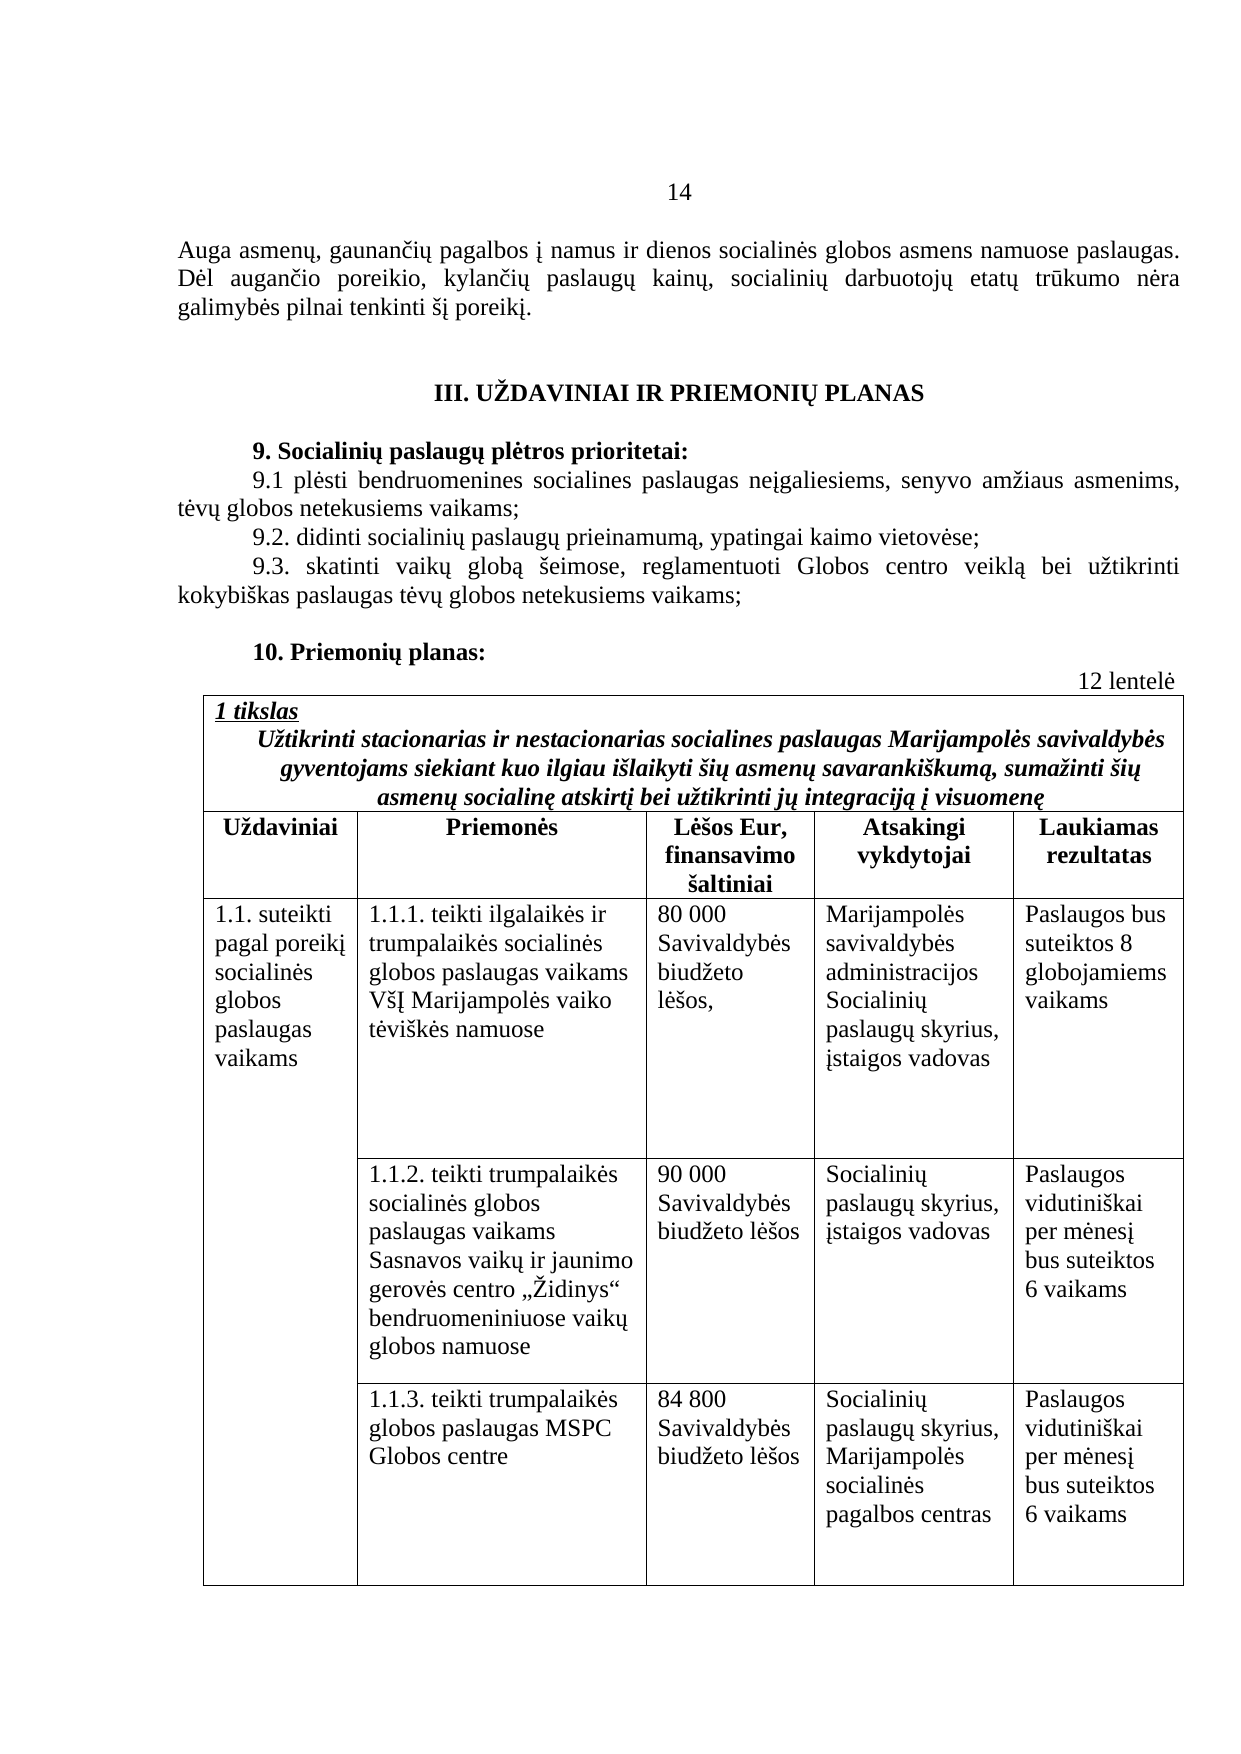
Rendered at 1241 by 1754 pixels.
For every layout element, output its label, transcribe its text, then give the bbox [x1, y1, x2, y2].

table_cell Socialinių paslaugų skyrius, įstaigos vadovas [815, 1159, 1013, 1383]
table_cell Paslaugos vidutiniškai per mėnesį bus suteiktos 6 vaikams [1014, 1384, 1183, 1585]
text III. UŽDAVINIAI IR PRIEMONIŲ PLANAS [177, 378, 1181, 407]
table_cell 90 000 Savivaldybės biudžeto lėšos [647, 1159, 814, 1383]
text 12 lentelė [1002, 666, 1181, 695]
table_cell Marijampolės savivaldybės administracijos Socialinių paslaugų skyrius, įstaigos vadovas [815, 899, 1013, 1158]
table_header 1 tikslas Užtikrinti stacionarias ir nestacionarias socialines paslaugas Marijampolės savivaldybės gyventojams siekiant kuo ilgiau išlaikyti šių asmenų savarankiškumą, sumažinti šių asmenų socialinę atskirtį bei užtikrinti jų integraciją į visuomenę [204, 696, 1183, 811]
table_cell Paslaugos bus suteiktos 8 globojamiems vaikams [1014, 899, 1183, 1158]
table_cell Paslaugos vidutiniškai per mėnesį bus suteiktos 6 vaikams [1014, 1159, 1183, 1383]
text 9.2. didinti socialinių paslaugų prieinamumą, ypatingai kaimo vietovėse; [177, 522, 1181, 551]
table_cell 1.1.2. teikti trumpalaikės socialinės globos paslaugas vaikams Sasnavos vaikų ir jaunimo gerovės centro „Židinys“ bendruomeniniuose vaikų globos namuose [358, 1159, 646, 1383]
text 9.3. skatinti vaikų globą šeimose, reglamentuoti Globos centro veiklą bei užtikrinti kokybiškas paslaugas tėvų globos netekusiems vaikams; [177, 551, 1181, 608]
table_cell 84 800 Savivaldybės biudžeto lėšos [647, 1384, 814, 1585]
table_cell 1.1. suteikti pagal poreikį socialinės globos paslaugas vaikams [204, 899, 357, 1585]
table_cell Uždaviniai [204, 812, 357, 898]
text 10. Priemonių planas: [177, 637, 1181, 666]
table_cell Laukiamas rezultatas [1014, 812, 1183, 898]
table_cell 1.1.3. teikti trumpalaikės globos paslaugas MSPC Globos centre [358, 1384, 646, 1585]
table_cell Socialinių paslaugų skyrius, Marijampolės socialinės pagalbos centras [815, 1384, 1013, 1585]
table_cell Lėšos Eur, finansavimo šaltiniai [647, 812, 814, 898]
text Auga asmenų, gaunančių pagalbos į namus ir dienos socialinės globos asmens namuose paslaugas. Dėl augančio poreikio, kylančių paslaugų kainų, socialinių darbuotojų etatų trūkumo nėra galimybės pilnai tenkinti šį poreikį. [177, 235, 1181, 321]
text 9.1 plėsti bendruomenines socialines paslaugas neįgaliesiems, senyvo amžiaus asmenims, tėvų globos netekusiems vaikams; [177, 465, 1181, 522]
table_cell Priemonės [358, 812, 646, 898]
table_cell 1.1.1. teikti ilgalaikės ir trumpalaikės socialinės globos paslaugas vaikams VšĮ Marijampolės vaiko tėviškės namuose [358, 899, 646, 1158]
table_cell 80 000 Savivaldybės biudžeto lėšos, [647, 899, 814, 1158]
table_cell Atsakingi vykdytojai [815, 812, 1013, 898]
text 9. Socialinių paslaugų plėtros prioritetai: [177, 436, 1181, 465]
